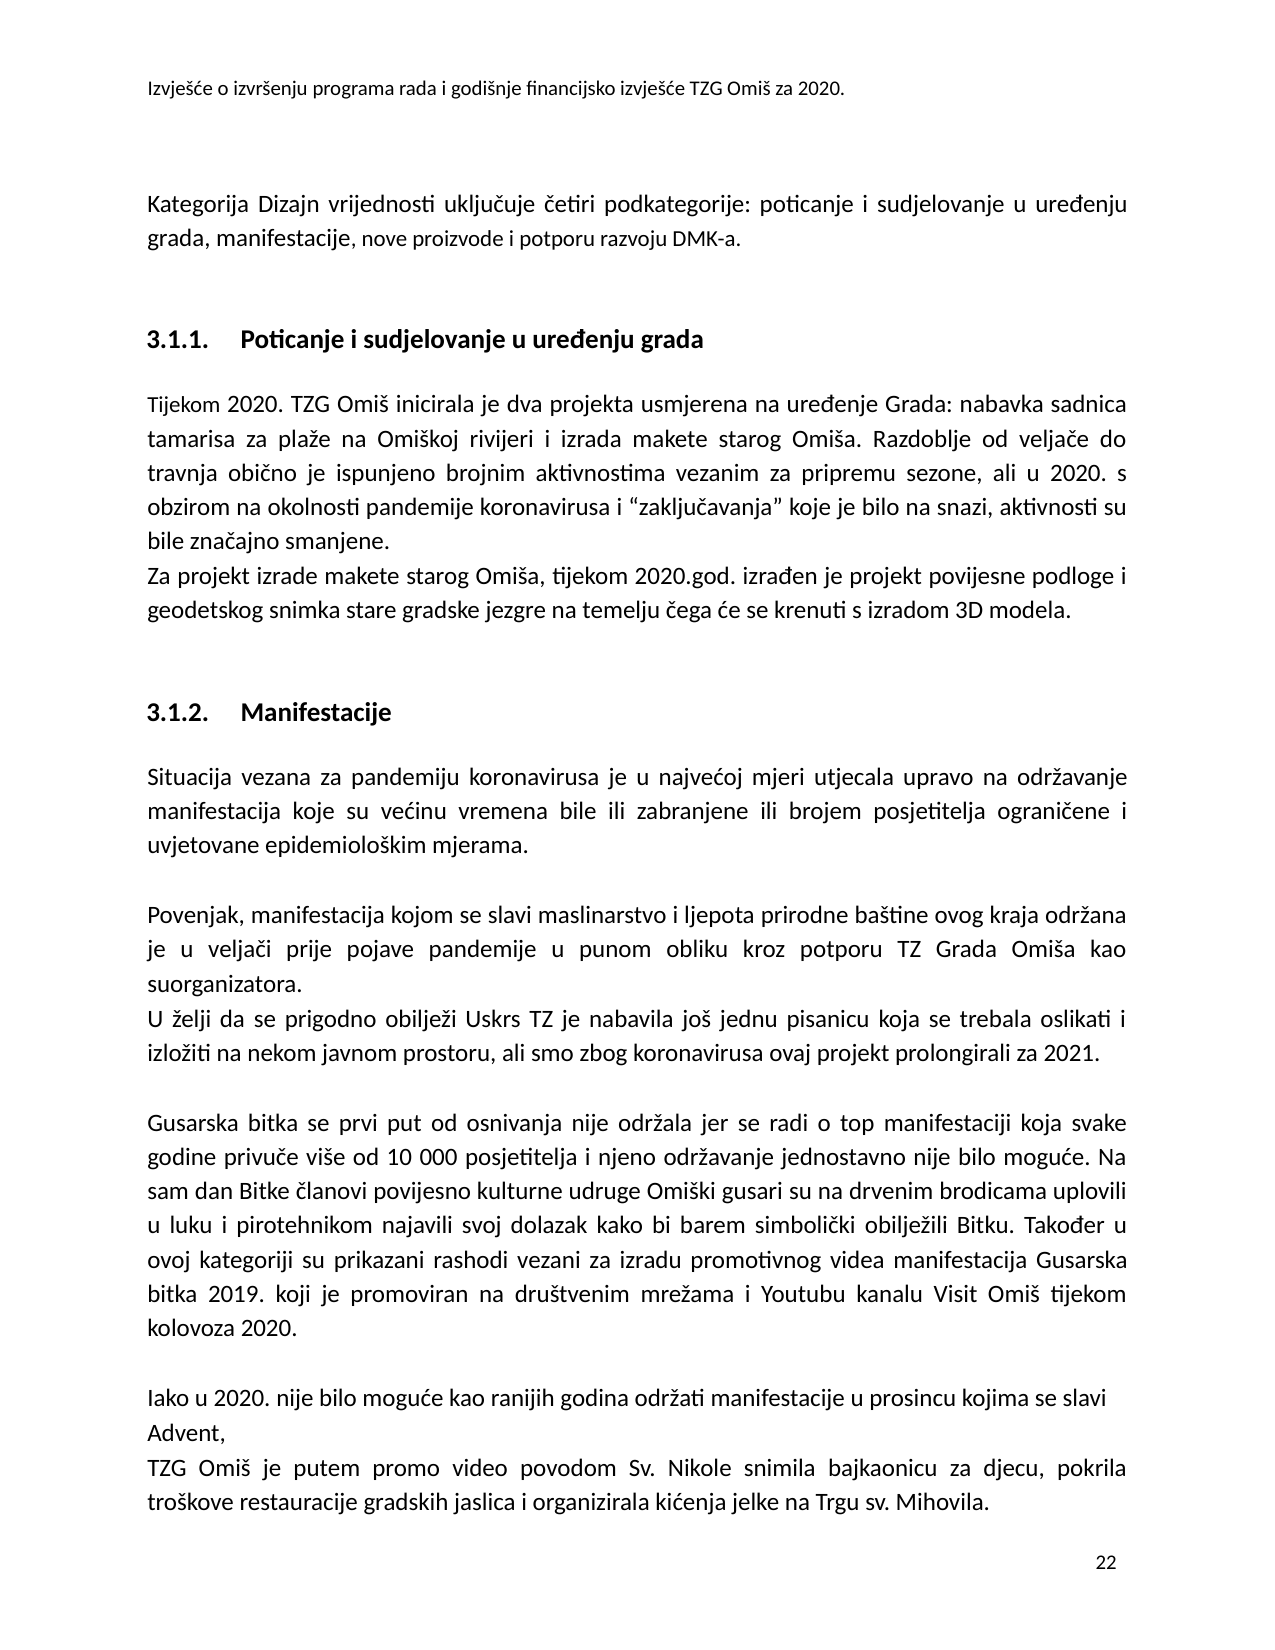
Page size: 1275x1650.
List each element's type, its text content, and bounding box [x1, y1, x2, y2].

text Situacija vezana za pandemiju koronavirusa je u najvećoj mjeri utjecala upravo na održavanje manifestacija koje su većinu vremena bile ili zabranjene ili brojem posjetitelja ograničene i uvjetovane epidemiološkim mjerama. [147, 761, 1128, 860]
text U želji da se prigodno obilježi Uskrs TZ je nabavila još jednu pisanicu koja se trebala oslikati i izložiti na nekom javnom prostoru, ali smo zbog koronavirusa ovaj projekt prolongirali za 2021. [147, 1003, 1128, 1068]
text Gusarska bitka se prvi put od osnivanja nije održala jer se radi o top manifestaciji koja svake godine privuče više od 10 000 posjetitelja i njeno održavanje jednostavno nije bilo moguće. Na sam dan Bitke članovi povijesno kulturne udruge Omiški gusari su na drvenim brodicama uplovili u luku i pirotehnikom najavili svoj dolazak kako bi barem simbolički obilježili Bitku. Također u ovoj kategoriji su prikazani rashodi vezani za izradu promotivnog videa manifestacija Gusarska bitka 2019. koji je promoviran na društvenim mrežama i Youtubu kanalu Visit Omiš tijekom kolovoza 2020. [147, 1107, 1128, 1343]
text Advent, [147, 1417, 1129, 1448]
subtitle Manifestacije [146, 695, 1230, 728]
text Za projekt izrade makete starog Omiša, tijekom 2020.god. izrađen je projekt povijesne podloge i geodetskog snimka stare gradske jezgre na temelju čega će se krenuti s izradom 3D modela. [147, 560, 1128, 625]
text TZG Omiš je putem promo video povodom Sv. Nikole snimila bajkaonicu za djecu, pokrila troškove restauracije gradskih jaslica i organizirala kićenja jelke na Trgu sv. Mihovila. [147, 1452, 1129, 1517]
text Tijekom 2020. TZG Omiš inicirala je dva projekta usmjerena na uređenje Grada: nabavka sadnica tamarisa za plaže na Omiškoj rivijeri i izrada makete starog Omiša. Razdoblje od veljače do travnja obično je ispunjeno brojnim aktivnostima vezanim za pripremu sezone, ali u 2020. s obzirom na okolnosti pandemije koronavirusa i “zaključavanja” koje je bilo na snazi, aktivnosti su bile značajno smanjene. [147, 388, 1128, 556]
text Iako u 2020. nije bilo moguće kao ranijih godina održati manifestacije u prosincu kojima se slavi [147, 1382, 1128, 1412]
text Kategorija Dizajn vrijednosti uključuje četiri podkategorije: poticanje i sudjelovanje u uređenju grada, manifestacije, nove proizvode i potporu razvoju DMK-a. [147, 188, 1128, 253]
subtitle Poticanje i sudjelovanje u uređenju grada [146, 322, 1230, 355]
text Povenjak, manifestacija kojom se slavi maslinarstvo i ljepota prirodne baštine ovog kraja održana je u veljači prije pojave pandemije u punom obliku kroz potporu TZ Grada Omiša kao suorganizatora. [147, 899, 1128, 998]
